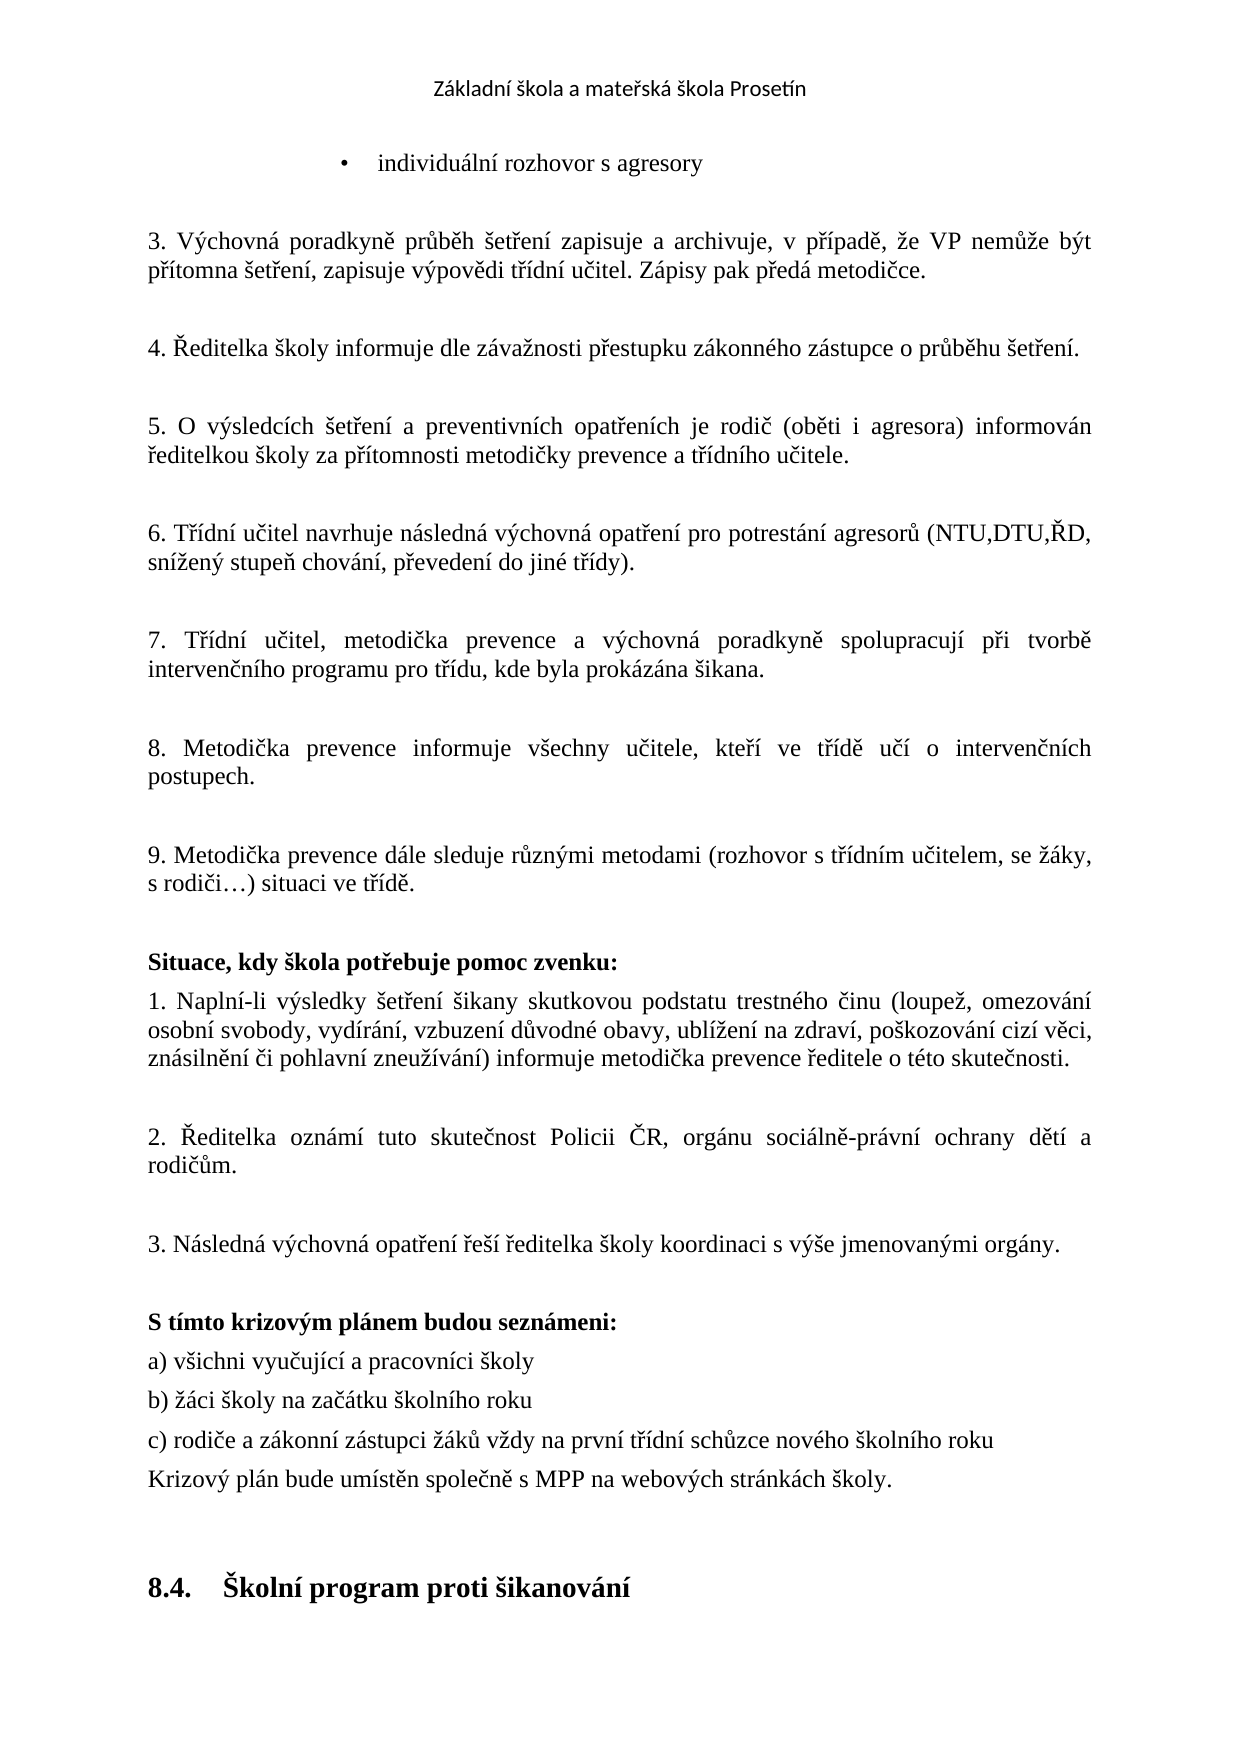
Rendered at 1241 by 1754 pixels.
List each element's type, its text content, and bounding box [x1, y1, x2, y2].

text a) všichni vyučující a pracovníci školy [148, 1346, 1093, 1375]
text 3. Následná výchovná opatření řeší ředitelka školy koordinaci s výše jmenovanými orgány. [148, 1229, 1093, 1258]
text Krizový plán bude umístěn společně s MPP na webových stránkách školy. [148, 1464, 1093, 1493]
text 2. Ředitelka oznámí tuto skutečnost Policii ČR, orgánu sociálně-právní ochrany dětí a rodičům. [148, 1122, 1093, 1179]
text S tímto krizovým plánem budou seznámeni: [148, 1307, 1093, 1336]
text 3. Výchovná poradkyně průběh šetření zapisuje a archivuje, v případě, že VP nemůže být přítomna šetření, zapisuje výpovědi třídní učitel. Zápisy pak předá metodičce. [148, 226, 1093, 283]
text c) rodiče a zákonní zástupci žáků vždy na první třídní schůzce nového školního roku [148, 1425, 1093, 1453]
text 7. Třídní učitel, metodička prevence a výchovná poradkyně spolupracují při tvorbě intervenčního programu pro třídu, kde byla prokázána šikana. [148, 626, 1093, 683]
text 6. Třídní učitel navrhuje následná výchovná opatření pro potrestání agresorů (NTU,DTU,ŘD, snížený stupeň chování, převedení do jiné třídy). [148, 518, 1093, 576]
text b) žáci školy na začátku školního roku [148, 1386, 1093, 1414]
text Situace, kdy škola potřebuje pomoc zvenku: [148, 947, 1093, 976]
text 5. O výsledcích šetření a preventivních opatřeních je rodič (oběti i agresora) informován ředitelkou školy za přítomnosti metodičky prevence a třídního učitele. [148, 411, 1093, 469]
text 4. Ředitelka školy informuje dle závažnosti přestupku zákonného zástupce o průběhu šetření. [148, 333, 1093, 362]
text 8. Metodička prevence informuje všechny učitele, kteří ve třídě učí o intervenčních postupech. [148, 733, 1093, 790]
text 1. Naplní-li výsledky šetření šikany skutkovou podstatu trestného činu (loupež, omezování osobní svobody, vydírání, vzbuzení důvodné obavy, ublížení na zdraví, poškozování cizí věci, znásilnění či pohlavní zneužívání) informuje metodička prevence ředitele o této skutečnosti. [148, 986, 1093, 1072]
list individuální rozhovor s agresory [340, 148, 1093, 176]
text 9. Metodička prevence dále sleduje různými metodami (rozhovor s třídním učitelem, se žáky, s rodiči…) situaci ve třídě. [148, 840, 1093, 897]
list Školní program proti šikanování [148, 1570, 1093, 1603]
